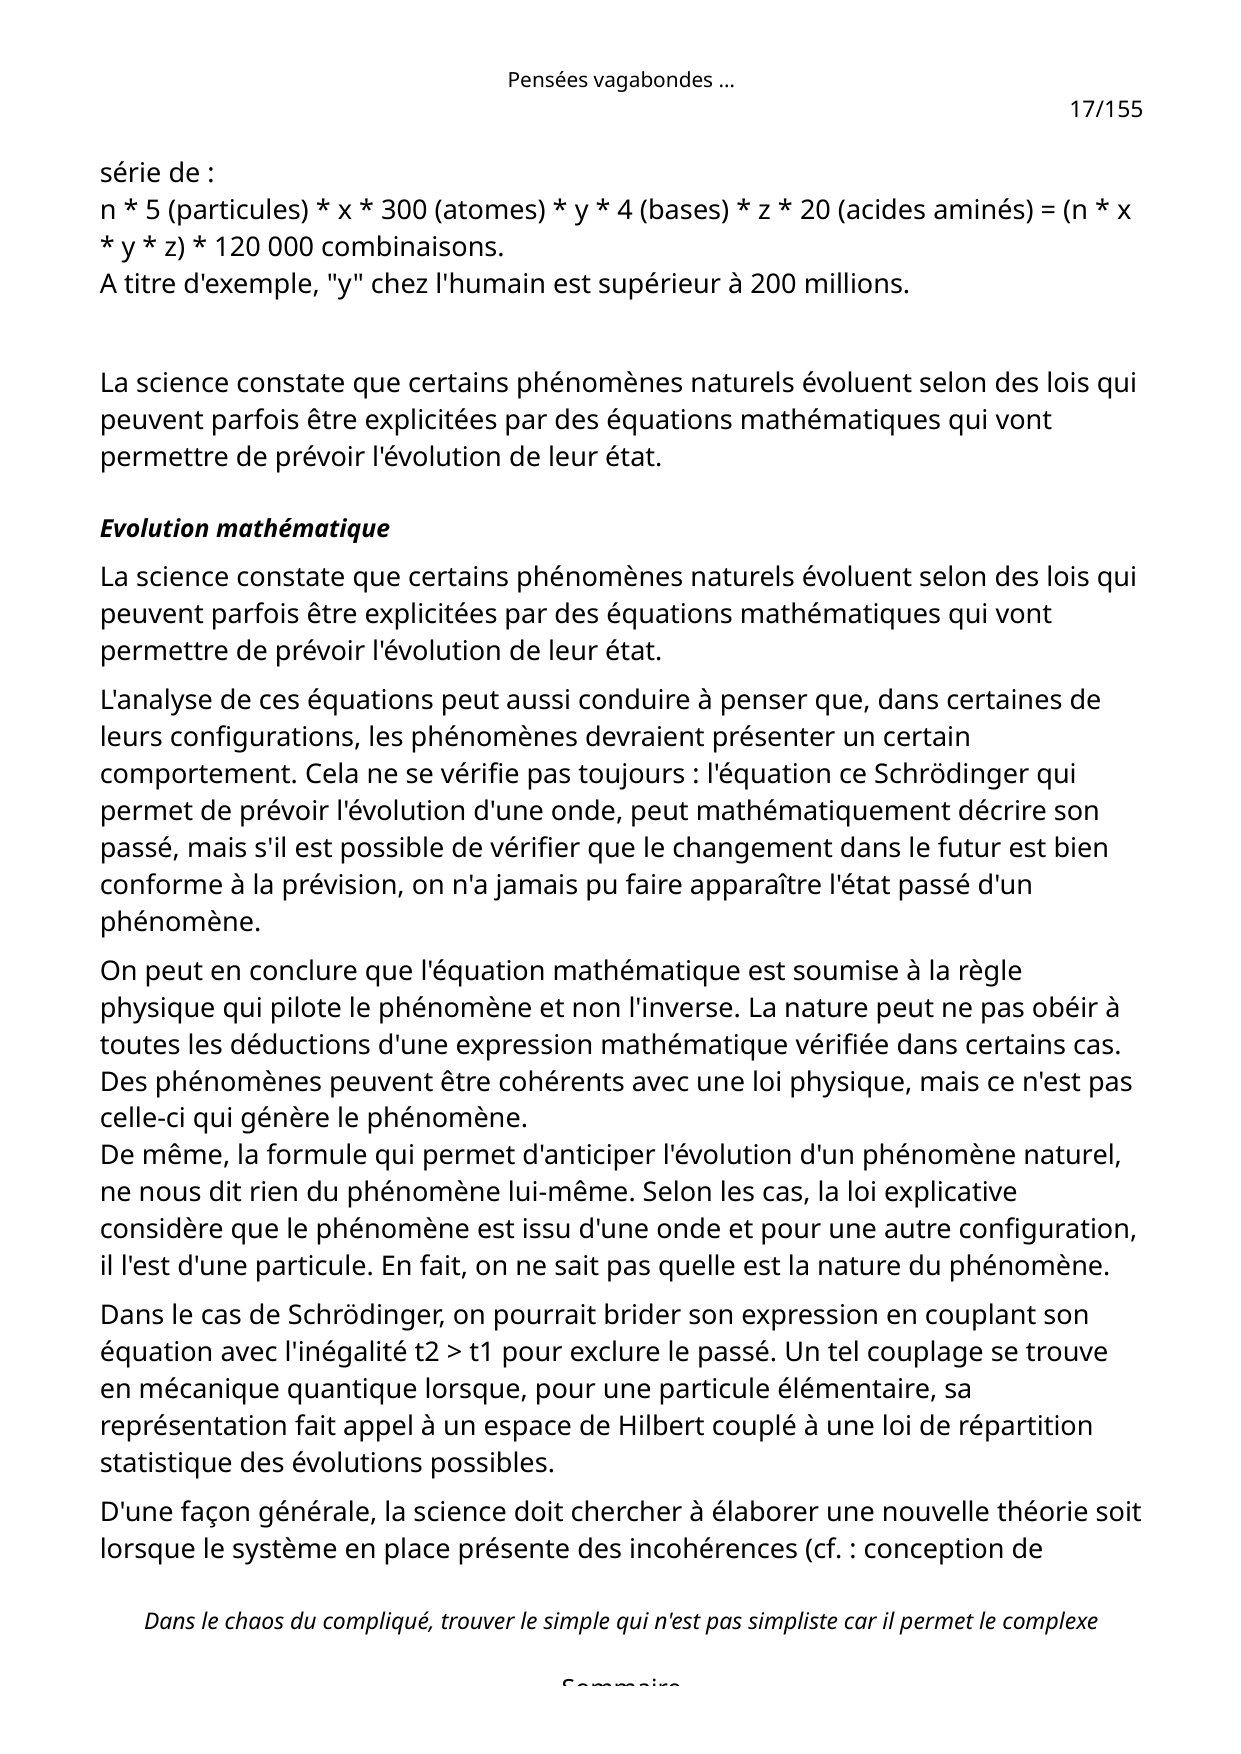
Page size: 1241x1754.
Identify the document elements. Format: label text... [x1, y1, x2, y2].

text On peut en conclure que l'équation mathématique est soumise à la règle physique qui pilote le phénomène et non l'inverse. La nature peut ne pas obéir à toutes les déductions d'une expression mathématique vérifiée dans certains cas. Des phénomènes peuvent être cohérents avec une loi physique, mais ce n'est pas celle-ci qui génère le phénomène. De même, la formule qui permet d'anticiper l'évolution d'un phénomène naturel, ne nous dit rien du phénomène lui-même. Selon les cas, la loi explicative considère que le phénomène est issu d'une onde et pour une autre configuration, il l'est d'une particule. En fait, on ne sait pas quelle est la nature du phénomène. [99, 951, 1143, 1283]
text série de : n * 5 (particules) * x * 300 (atomes) * y * 4 (bases) * z * 20 (acides aminés) = (n * x * y * z) * 120 000 combinaisons. A titre d'exemple, "y" chez l'humain est supérieur à 200 millions. [99, 154, 1143, 301]
text La science constate que certains phénomènes naturels évoluent selon des lois qui peuvent parfois être explicitées par des équations mathématiques qui vont permettre de prévoir l'évolution de leur état. [99, 558, 1143, 668]
text La science constate que certains phénomènes naturels évoluent selon des lois qui peuvent parfois être explicitées par des équations mathématiques qui vont permettre de prévoir l'évolution de leur état. [99, 363, 1143, 474]
text L'analyse de ces équations peut aussi conduire à penser que, dans certaines de leurs configurations, les phénomènes devraient présenter un certain comportement. Cela ne se vérifie pas toujours : l'équation ce Schrödinger qui permet de prévoir l'évolution d'une onde, peut mathématiquement décrire son passé, mais s'il est possible de vérifier que le changement dans le futur est bien conforme à la prévision, on n'a jamais pu faire apparaître l'état passé d'un phénomène. [99, 681, 1143, 939]
subtitle Evolution mathématique [99, 511, 1143, 545]
text D'une façon générale, la science doit chercher à élaborer une nouvelle théorie soit lorsque le système en place présente des incohérences (cf. : conception de [99, 1493, 1143, 1566]
text Dans le cas de Schrödinger, on pourrait brider son expression en couplant son équation avec l'inégalité t2 > t1 pour exclure le passé. Un tel couplage se trouve en mécanique quantique lorsque, pour une particule élémentaire, sa représentation fait appel à un espace de Hilbert couplé à une loi de répartition statistique des évolutions possibles. [99, 1296, 1143, 1480]
